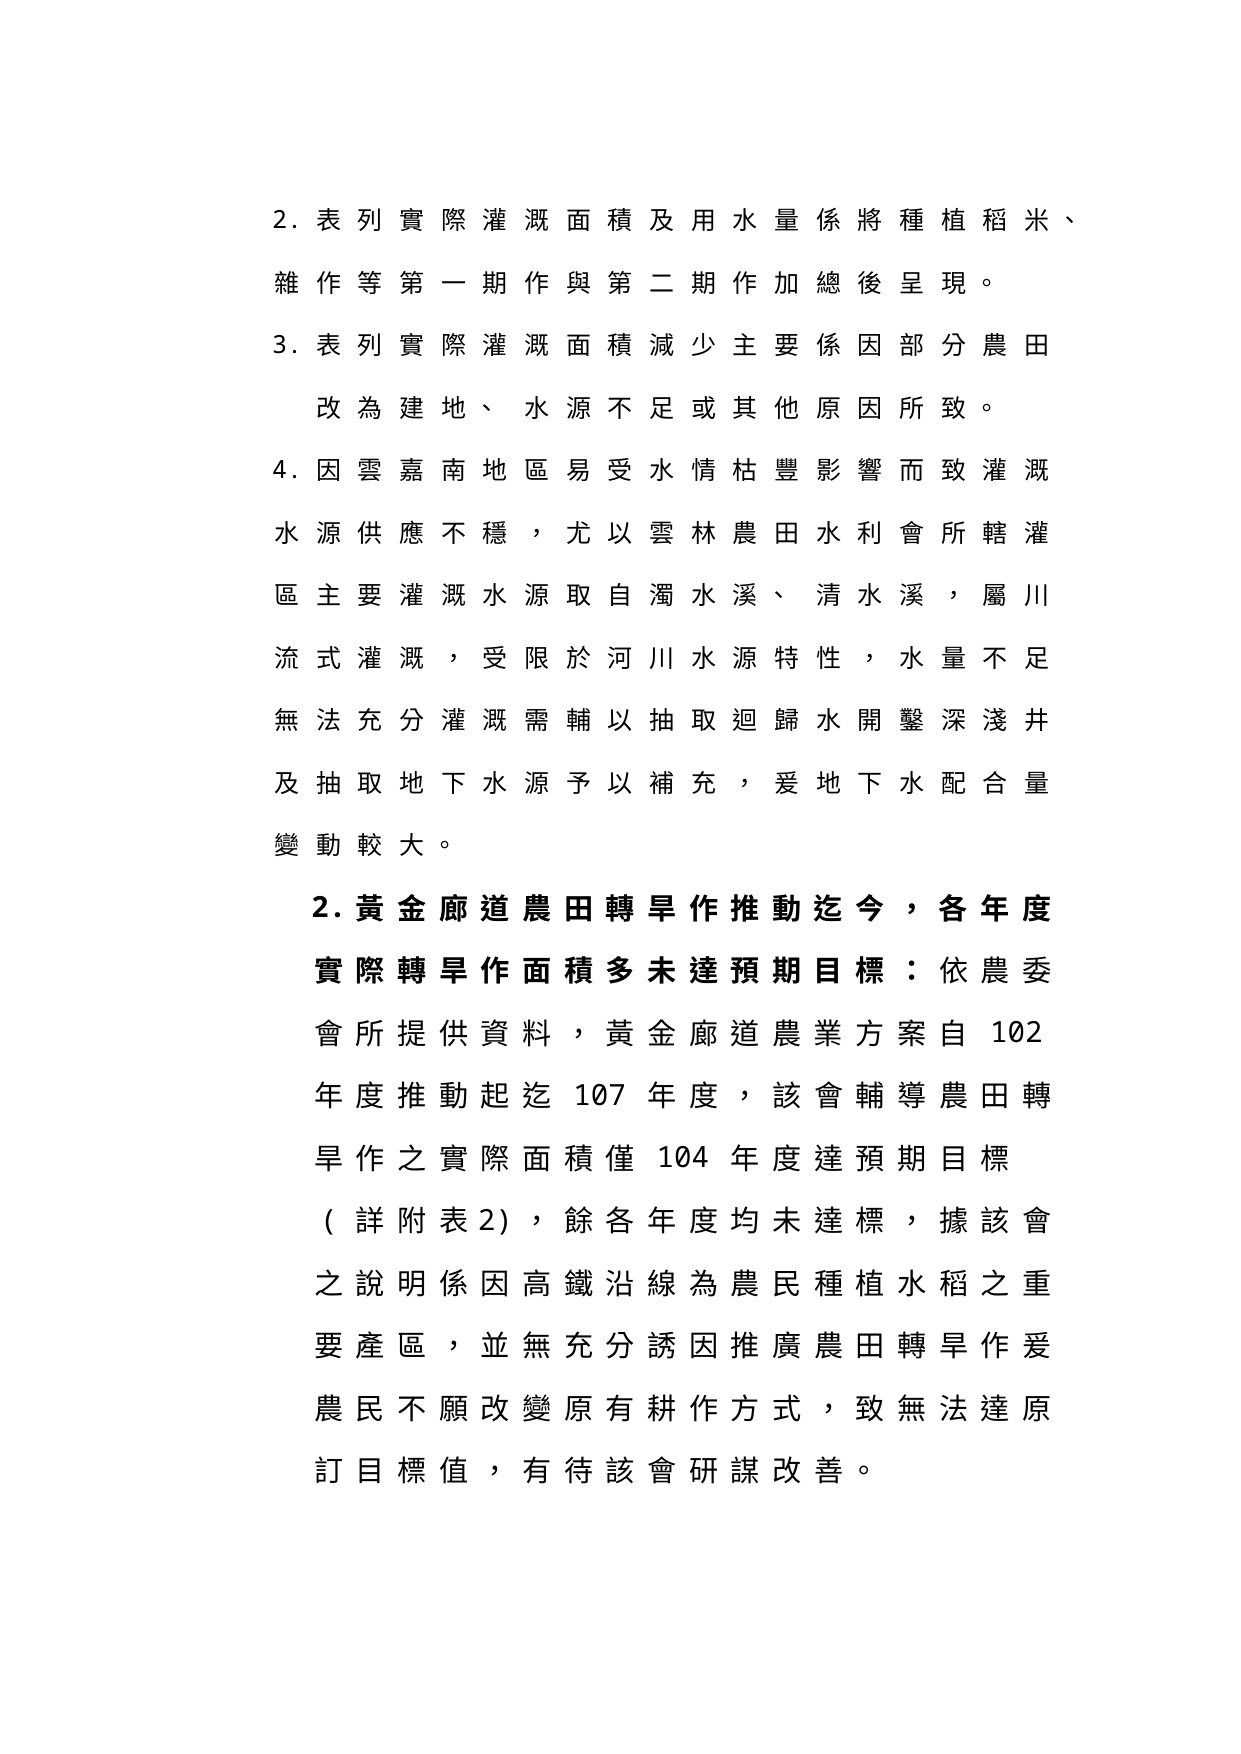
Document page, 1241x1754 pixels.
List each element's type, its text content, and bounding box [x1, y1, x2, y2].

text 4.因雲嘉南地區易受水情枯豐影響而致灌溉水源供應不穩，尤以雲林農田水利會所轄灌區主要灌溉水源取自濁水溪、清水溪，屬川流式灌溉，受限於河川水源特性，水量不足無法充分灌溉需輔以抽取迴歸水開鑿深淺井及抽取地下水源予以補充，爰地下水配合量變動較大。 [236, 427, 1058, 865]
text 2.黃金廊道農田轉旱作推動迄今，各年度實際轉旱作面積多未達預期目標：依農委會所提供資料，黃金廊道農業方案自102年度推動起迄107年度，該會輔導農田轉旱作之實際面積僅104年度達預期目標(詳附表2)，餘各年度均未達標，據該會之說明係因高鐵沿線為農民種植水稻之重要產區，並無充分誘因推廣農田轉旱作爰農民不願改變原有耕作方式，致無法達原訂目標值，有待該會研謀改善。 [271, 865, 1058, 1490]
text 3.表列實際灌溉面積減少主要係因部分農田改為建地、水源不足或其他原因所致。 [236, 302, 1058, 427]
text 2.表列實際灌溉面積及用水量係將種植稻米、雜作等第一期作與第二期作加總後呈現。 [236, 177, 1058, 302]
